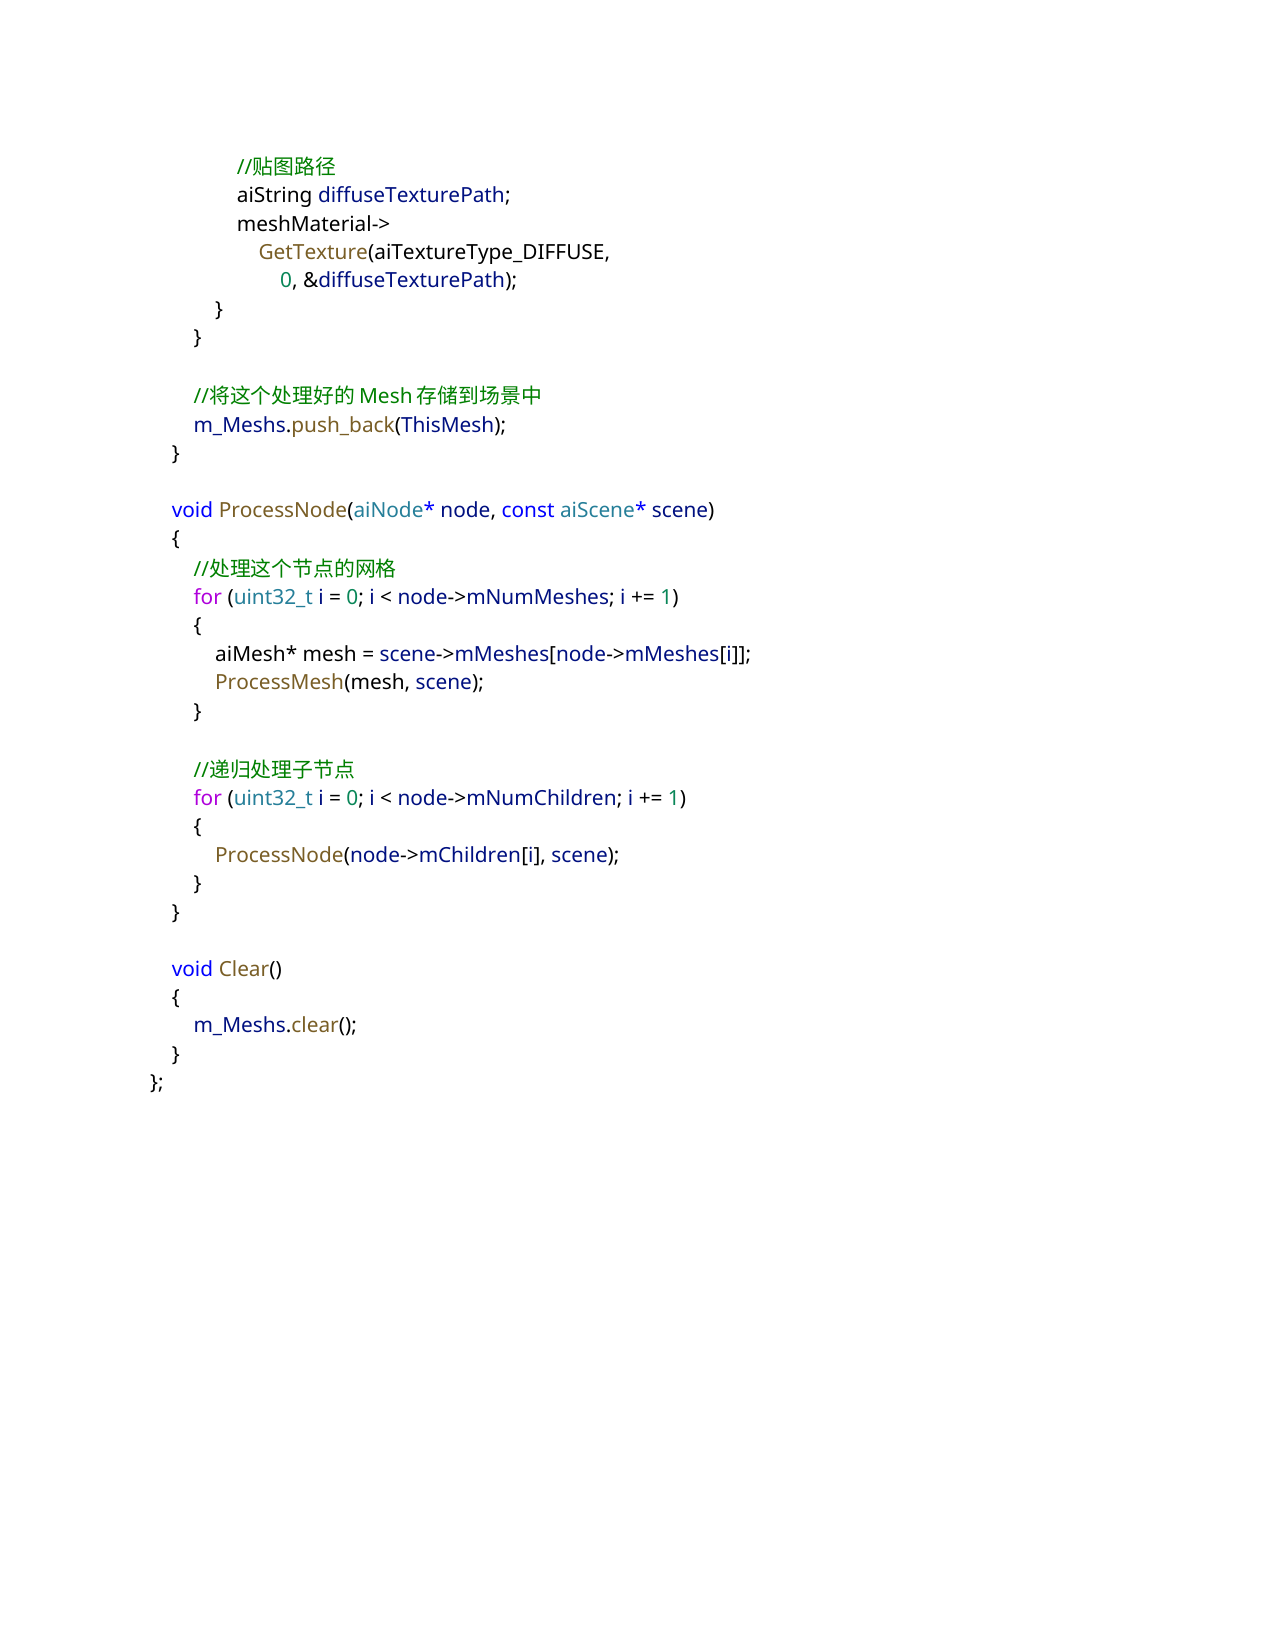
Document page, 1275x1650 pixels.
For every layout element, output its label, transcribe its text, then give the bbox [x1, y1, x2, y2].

text { [150, 982, 1125, 1011]
text } [150, 322, 1125, 351]
text GetTexture(aiTextureType_DIFFUSE, [150, 237, 1125, 266]
text m_Meshs.clear(); [150, 1011, 1125, 1039]
text //将这个处理好的Mesh存储到场景中 [150, 379, 1125, 410]
text //贴图路径 [150, 150, 1125, 180]
text } [150, 294, 1125, 322]
text } [150, 897, 1125, 925]
text }; [150, 1067, 1125, 1096]
text } [150, 696, 1125, 724]
text for (uint32_t i = 0; i < node->mNumChildren; i += 1) [150, 783, 1125, 812]
text ProcessNode(node->mChildren[i], scene); [150, 840, 1125, 868]
text } [150, 1039, 1125, 1067]
text { [150, 523, 1125, 552]
text meshMaterial-> [150, 209, 1125, 237]
text aiMesh* mesh = scene->mMeshes[node->mMeshes[i]]; [150, 639, 1125, 667]
text //处理这个节点的网格 [150, 552, 1125, 582]
text void ProcessNode(aiNode* node, const aiScene* scene) [150, 495, 1125, 523]
text aiString diffuseTexturePath; [150, 180, 1125, 209]
text //递归处理子节点 [150, 753, 1125, 783]
text 0, &diffuseTexturePath); [150, 266, 1125, 294]
text m_Meshs.push_back(ThisMesh); [150, 410, 1125, 438]
text { [150, 812, 1125, 840]
text for (uint32_t i = 0; i < node->mNumMeshes; i += 1) [150, 582, 1125, 611]
text void Clear() [150, 954, 1125, 982]
text { [150, 611, 1125, 639]
text ProcessMesh(mesh, scene); [150, 667, 1125, 696]
text } [150, 438, 1125, 467]
text } [150, 868, 1125, 897]
